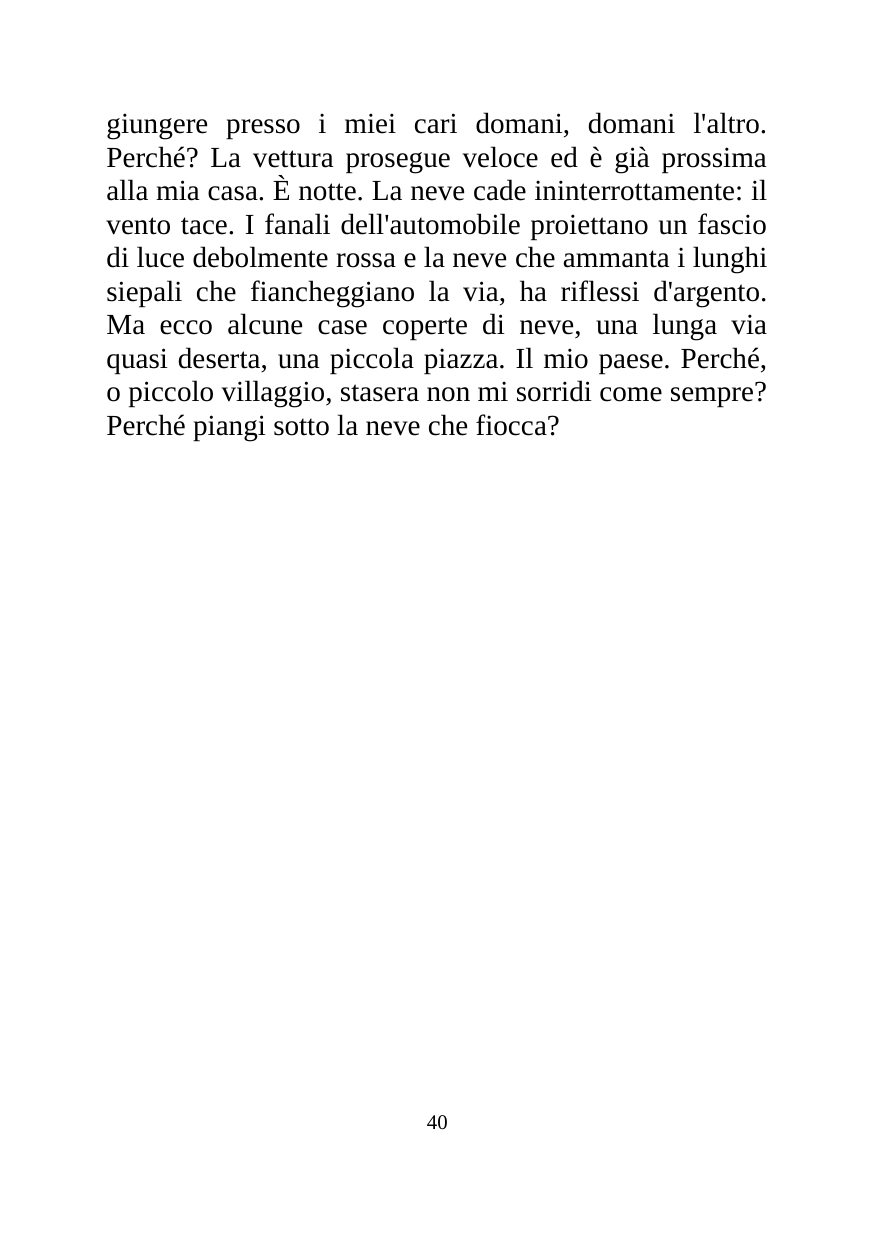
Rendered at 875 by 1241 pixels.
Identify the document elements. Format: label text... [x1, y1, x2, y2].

text giungere presso i miei cari domani, domani l'altro. Perché? La vettura prosegue veloce ed è già prossima alla mia casa. È notte. La neve cade ininterrottamente: il vento tace. I fanali dell'automobile proiettano un fascio di luce debolmente rossa e la neve che ammanta i lunghi siepali che fiancheggiano la via, ha riflessi d'argento. Ma ecco alcune case coperte di neve, una lunga via quasi deserta, una piccola piazza. Il mio paese. Perché, o piccolo villaggio, stasera non mi sorridi come sempre? Perché piangi sotto la neve che fiocca? [106, 106, 768, 442]
